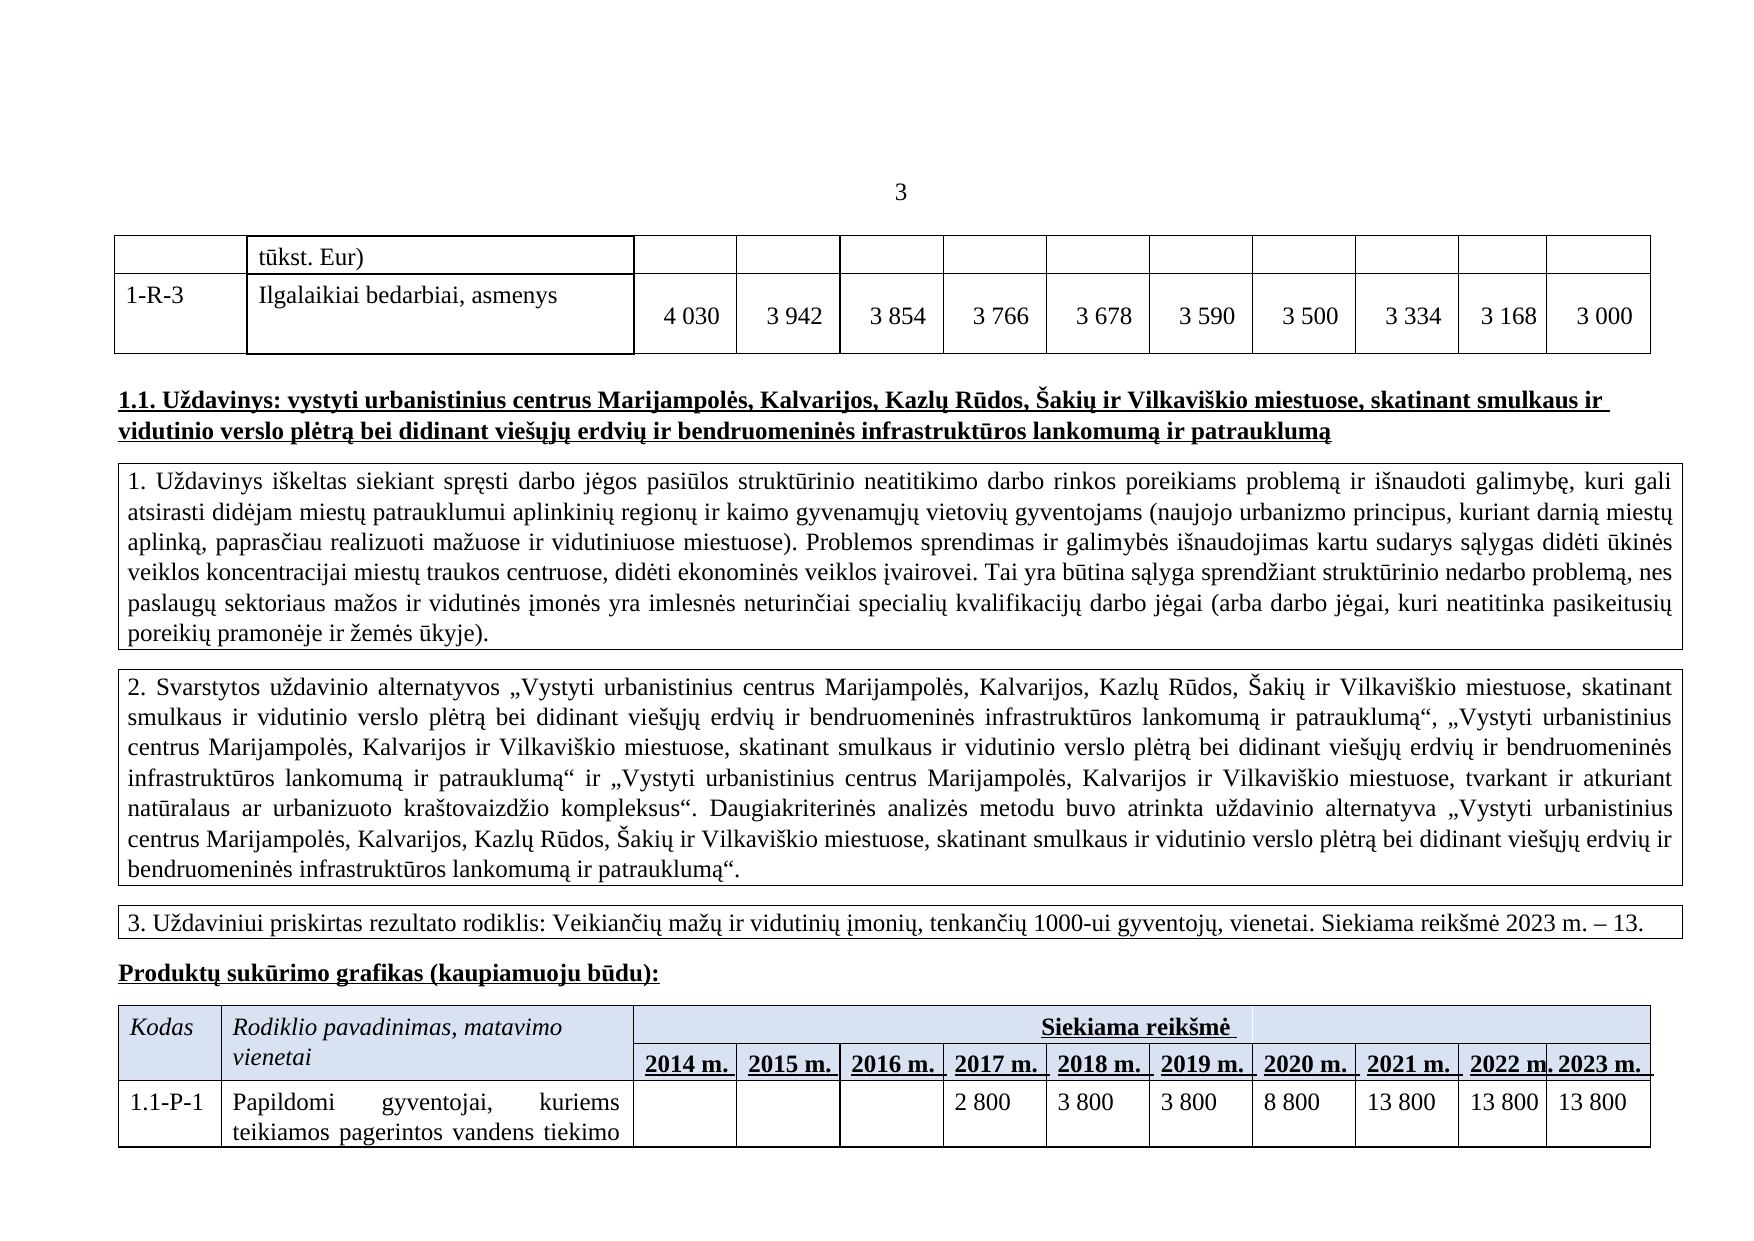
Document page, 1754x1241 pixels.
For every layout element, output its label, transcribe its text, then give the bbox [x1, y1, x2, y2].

table_cell 2017 m. [944, 1044, 1046, 1080]
table_cell 2023 m. [1547, 1076, 1650, 1080]
table_cell [1547, 236, 1650, 273]
table_cell 3 334 [1356, 274, 1458, 353]
table_header [634, 1006, 737, 1043]
table_header [943, 1006, 1030, 1043]
table_cell 2014 m. [634, 1044, 736, 1080]
table_cell Papildomi gyventojai, kuriems teikiamos pagerintos vandens tiekimo [222, 1081, 633, 1146]
table_cell [841, 236, 943, 273]
text 1.1. Uždavinys: vystyti urbanistinius centrus Marijampolės, Kalvarijos, Kazlų Rūdos, Šakių ir Vilkaviškio miestuose, skatinant smulkaus ir vidutinio verslo plėtrą bei didinant viešųjų erdvių ir bendruomeninės infrastruktūros lankomumą ir patrauklumą [118, 385, 1683, 444]
table_cell 2022 m. [1459, 1044, 1546, 1080]
table_cell 3 000 [1547, 274, 1650, 353]
table_cell 2018 m. [1047, 1044, 1149, 1080]
table_cell 2023 m. [1547, 1044, 1650, 1074]
table_cell tūkst. Eur) [248, 237, 633, 273]
table_cell [841, 1081, 943, 1146]
table_cell 3 590 [1150, 274, 1252, 353]
table_header [737, 1006, 840, 1043]
text 2. Svarstytos uždavinio alternatyvos „Vystyti urbanistinius centrus Marijampolės, Kalvarijos, Kazlų Rūdos, Šakių ir Vilkaviškio miestuose, skatinant smulkaus ir vidutinio verslo plėtrą bei didinant viešųjų erdvių ir bendruomeninės infrastruktūros lankomumą ir patrauklumą“, „Vystyti urbanistinius centrus Marijampolės, Kalvarijos ir Vilkaviškio miestuose, skatinant smulkaus ir vidutinio verslo plėtrą bei didinant viešųjų erdvių ir bendruomeninės infrastruktūros lankomumą ir patrauklumą“ ir „Vystyti urbanistinius centrus Marijampolės, Kalvarijos ir Vilkaviškio miestuose, tvarkant ir atkuriant natūralaus ar urbanizuoto kraštovaizdžio kompleksus“. Daugiakriterinės analizės metodu buvo atrinkta uždavinio alternatyva „Vystyti urbanistinius centrus Marijampolės, Kalvarijos, Kazlų Rūdos, Šakių ir Vilkaviškio miestuose, skatinant smulkaus ir vidutinio verslo plėtrą bei didinant viešųjų erdvių ir bendruomeninės infrastruktūros lankomumą ir patrauklumą“. [119, 670, 1682, 885]
table_cell 2016 m. [841, 1044, 943, 1080]
table_cell 13 800 [1356, 1081, 1458, 1146]
table_cell 3 854 [841, 274, 943, 353]
table_cell 2015 m. [737, 1044, 839, 1080]
table_cell 8 800 [1253, 1081, 1355, 1146]
text Produktų sukūrimo grafikas (kaupiamuoju būdu): [118, 958, 1731, 987]
table_cell 3 678 [1047, 274, 1149, 353]
table_cell [634, 1081, 736, 1146]
table_cell 1-R-3 [115, 274, 246, 353]
table_header Siekiama reikšmė [1030, 1006, 1252, 1043]
table_cell 13 800 [1459, 1081, 1546, 1146]
table_header [1356, 1006, 1459, 1043]
table_cell 2021 m. [1356, 1044, 1458, 1080]
table_cell [1356, 236, 1458, 273]
table_cell 3 800 [1047, 1081, 1149, 1146]
table_cell 3 766 [944, 274, 1046, 353]
table_cell 3 500 [1253, 274, 1355, 353]
table_cell [737, 236, 839, 273]
table_cell Ilgalaikiai bedarbiai, asmenys [248, 275, 633, 353]
table_header [1253, 1006, 1356, 1043]
table_cell [1253, 236, 1355, 273]
table_cell [115, 236, 246, 273]
text 1. Uždavinys iškeltas siekiant spręsti darbo jėgos pasiūlos struktūrinio neatitikimo darbo rinkos poreikiams problemą ir išnaudoti galimybę, kuri gali atsirasti didėjam miestų patrauklumui aplinkinių regionų ir kaimo gyvenamųjų vietovių gyventojams (naujojo urbanizmo principus, kuriant darnią miestų aplinką, paprasčiau realizuoti mažuose ir vidutiniuose miestuose). Problemos sprendimas ir galimybės išnaudojimas kartu sudarys sąlygas didėti ūkinės veiklos koncentracijai miestų traukos centruose, didėti ekonominės veiklos įvairovei. Tai yra būtina sąlyga sprendžiant struktūrinio nedarbo problemą, nes paslaugų sektoriaus mažos ir vidutinės įmonės yra imlesnės neturinčiai specialių kvalifikacijų darbo jėgai (arba darbo jėgai, kuri neatitinka pasikeitusių poreikių pramonėje ir žemės ūkyje). [119, 464, 1682, 649]
table_cell 2019 m. [1150, 1044, 1252, 1080]
table_cell 3 800 [1150, 1081, 1252, 1146]
table_cell 13 800 [1547, 1081, 1650, 1146]
table_cell [1150, 236, 1252, 273]
table_cell 3 168 [1459, 274, 1546, 353]
table_cell 4 030 [635, 274, 736, 353]
table_cell [635, 236, 736, 273]
table_cell 2 800 [944, 1081, 1046, 1146]
table_header Kodas [119, 1006, 221, 1080]
table_cell [737, 1081, 839, 1146]
table_cell 1.1-P-1 [119, 1081, 221, 1146]
table_cell [944, 236, 1046, 273]
table_header [840, 1006, 943, 1043]
table_header [1459, 1006, 1547, 1043]
table_cell [1459, 236, 1546, 273]
text 3. Uždaviniui priskirtas rezultato rodiklis: Veikiančių mažų ir vidutinių įmonių, tenkančių 1000-ui gyventojų, vienetai. Siekiama reikšmė 2023 m. – 13. [119, 906, 1682, 938]
table_cell 3 942 [737, 274, 839, 353]
table_cell 2020 m. [1253, 1044, 1355, 1080]
table_header Rodiklio pavadinimas, matavimo vienetai [222, 1006, 633, 1080]
table_header [1547, 1006, 1650, 1043]
table_cell [1047, 236, 1149, 273]
